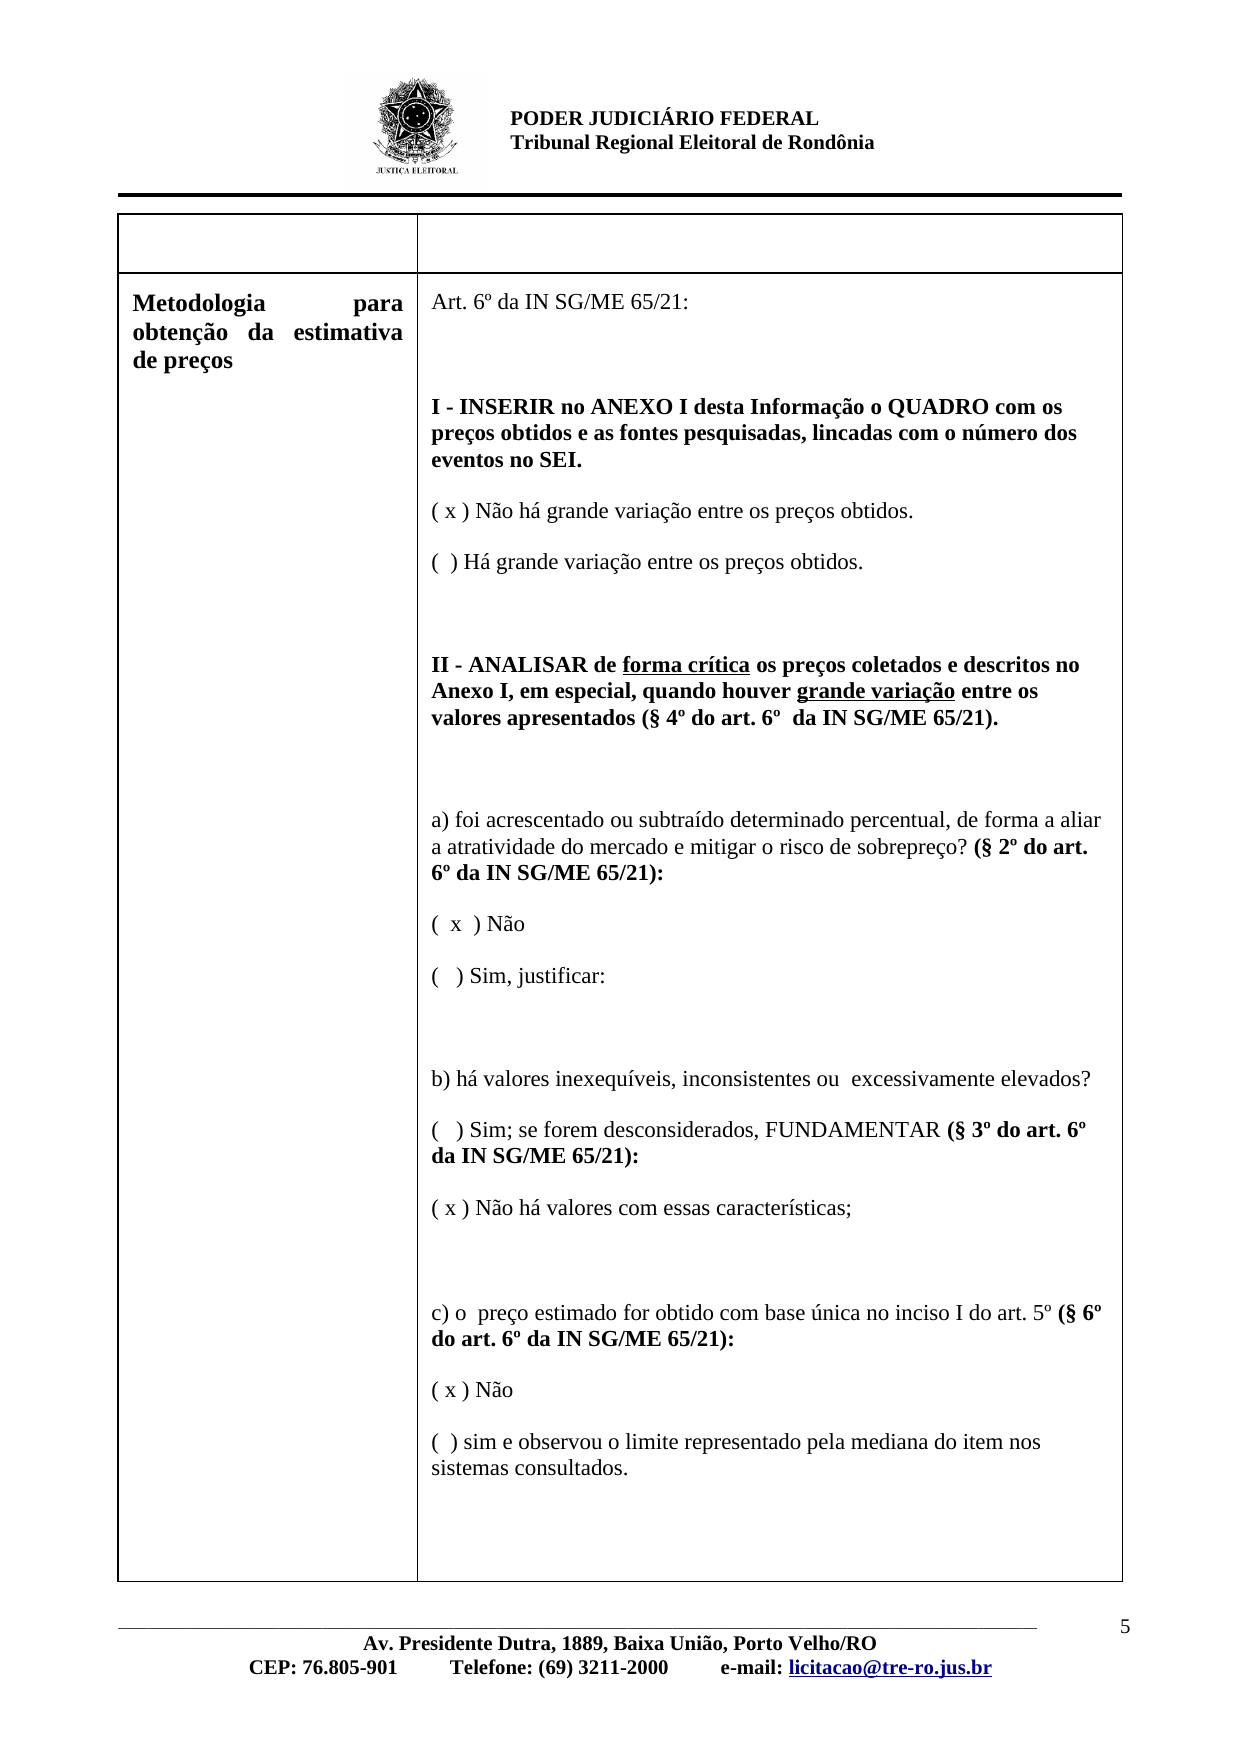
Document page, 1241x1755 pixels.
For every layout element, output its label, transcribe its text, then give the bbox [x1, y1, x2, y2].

table_cell Art. 6º da IN SG/ME 65/21: I - INSERIR no ANEXO I desta Informação o QUADRO com os preços obtidos e as fontes pesquisadas, lincadas com o número dos eventos no SEI. ( x ) Não há grande variação entre os preços obtidos. ( ) Há grande variação entre os preços obtidos. II - ANALISAR de forma crítica os preços coletados e descritos no Anexo I, em especial, quando houver grande variação entre os valores apresentados (§ 4º do art. 6º da IN SG/ME 65/21). a) foi acrescentado ou subtraído determinado percentual, de forma a aliar a atratividade do mercado e mitigar o risco de sobrepreço? (§ 2º do art. 6º da IN SG/ME 65/21): ( x ) Não ( ) Sim, justificar: b) há valores inexequíveis, inconsistentes ou excessivamente elevados? ( ) Sim; se forem desconsiderados, FUNDAMENTAR (§ 3º do art. 6º da IN SG/ME 65/21): ( x ) Não há valores com essas características; c) o preço estimado for obtido com base única no inciso I do art. 5º (§ 6º do art. 6º da IN SG/ME 65/21): ( x ) Não ( ) sim e observou o limite representado pela mediana do item nos sistemas consultados. [418, 274, 1122, 1581]
table_cell Metodologia para obtenção da estimativa de preços [119, 274, 417, 1581]
table_cell [119, 215, 417, 272]
